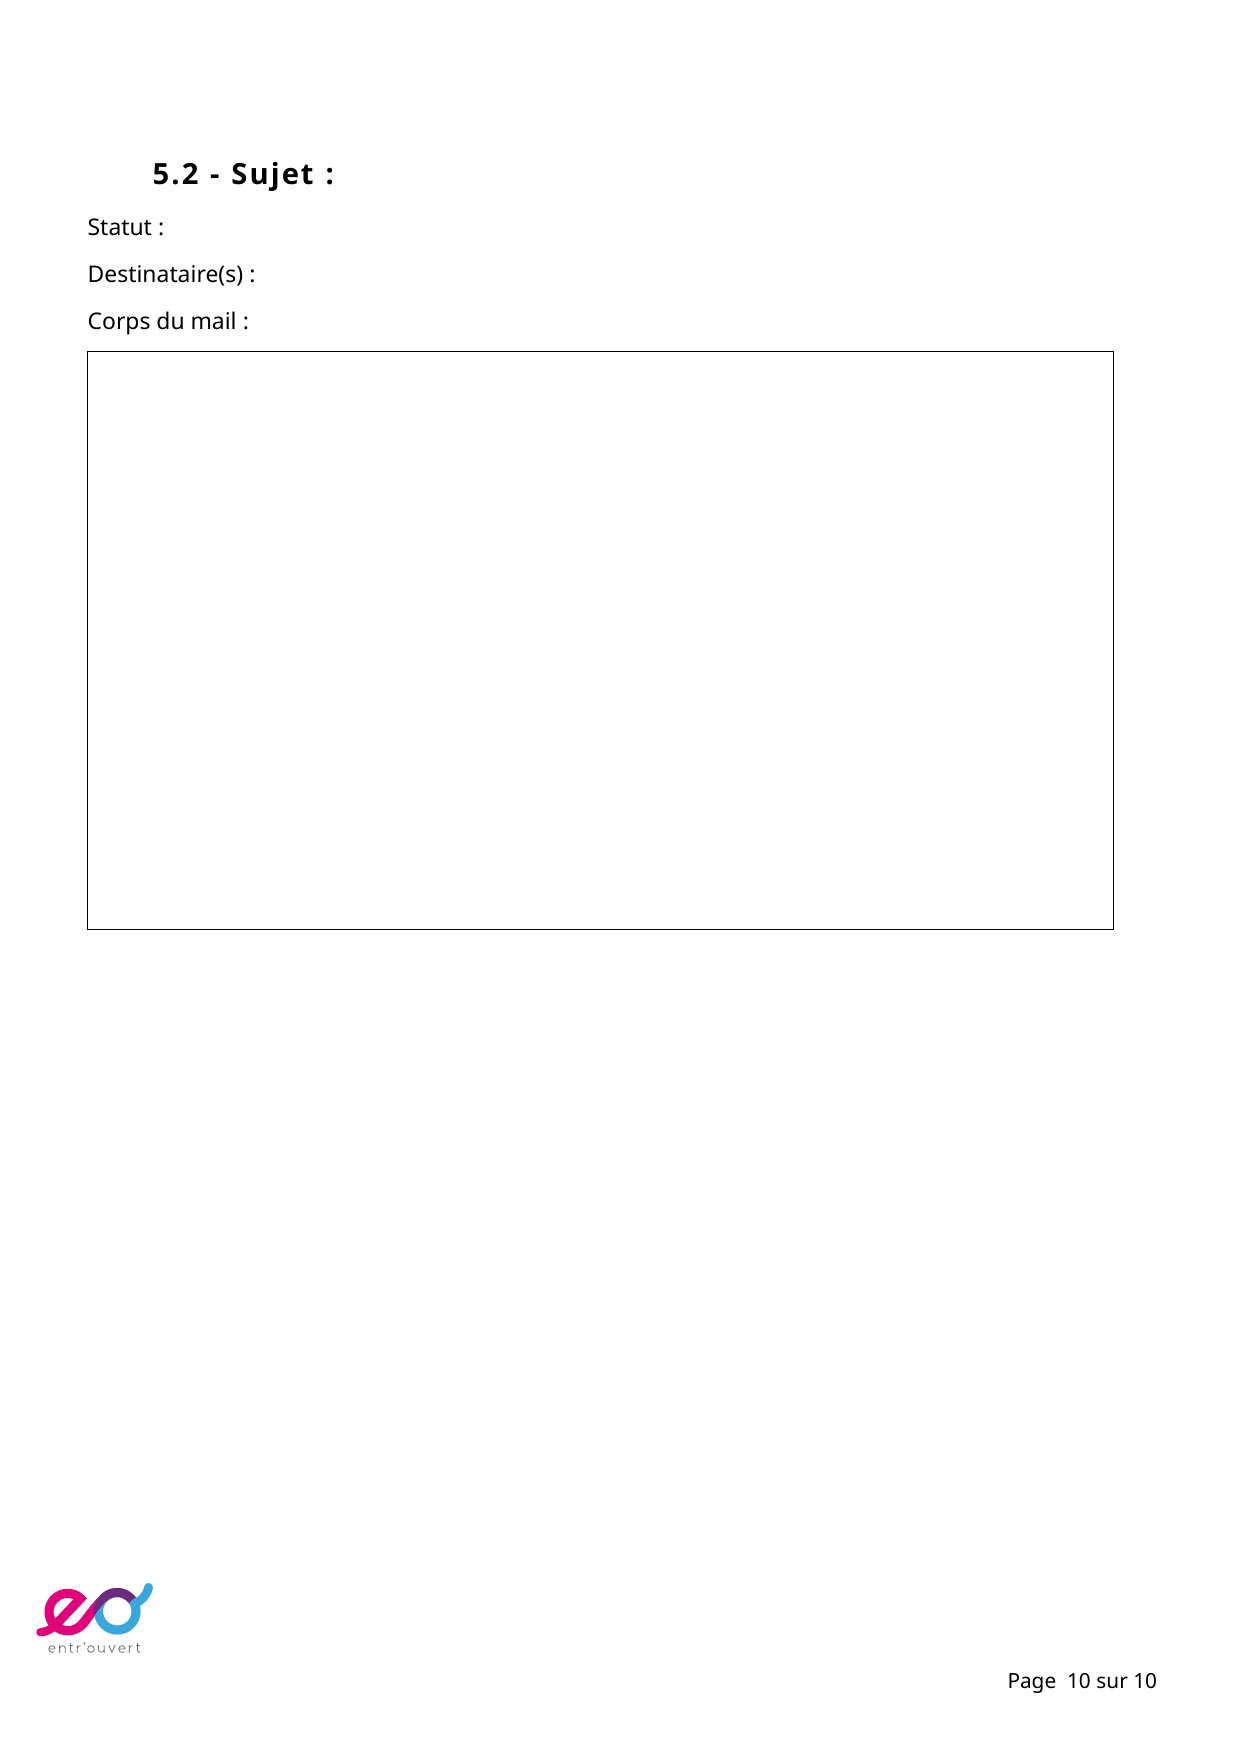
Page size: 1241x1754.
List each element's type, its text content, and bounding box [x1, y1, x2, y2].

text Destinataire(s) : [87, 258, 1157, 289]
subtitle Sujet : [152, 153, 1157, 193]
text Statut : [87, 211, 1157, 242]
text Corps du mail : [87, 305, 1157, 336]
